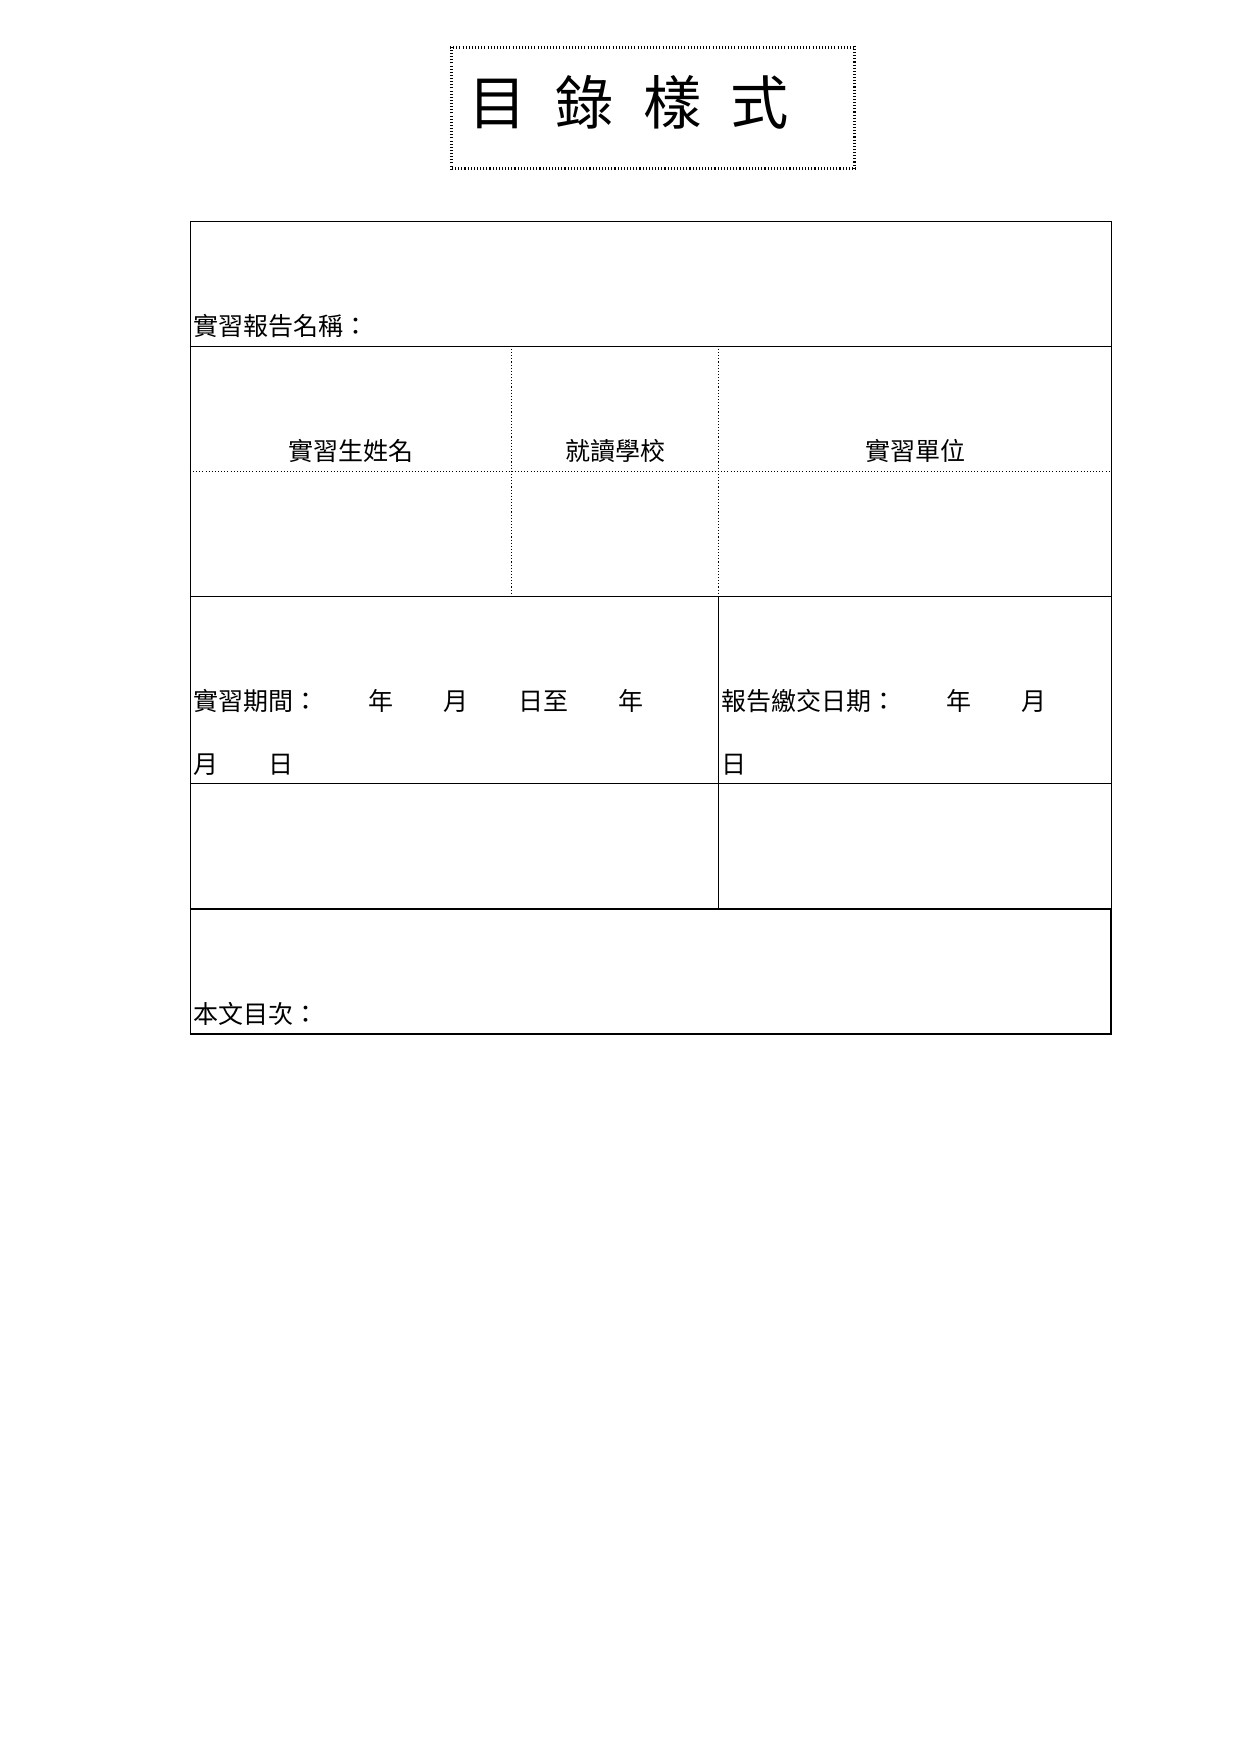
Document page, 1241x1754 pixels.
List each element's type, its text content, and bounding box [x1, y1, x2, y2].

table_cell [191, 784, 718, 908]
table_cell 實習生姓名 [191, 347, 511, 471]
table_cell 報告繳交日期： 年 月 日 [719, 597, 1111, 783]
table_cell 實習單位 [719, 347, 1111, 471]
table_cell [191, 471, 511, 596]
table_cell 實習期間： 年 月 日至 年 月 日 [191, 597, 718, 783]
table_cell [719, 471, 1111, 596]
table_cell [719, 784, 1111, 908]
table_header 實習報告名稱： [191, 222, 1111, 346]
text 目 錄 樣 式 [468, 56, 838, 141]
table_cell 就讀學校 [511, 347, 718, 471]
table_cell [511, 471, 718, 596]
table_cell 本文目次： [191, 910, 1110, 1033]
